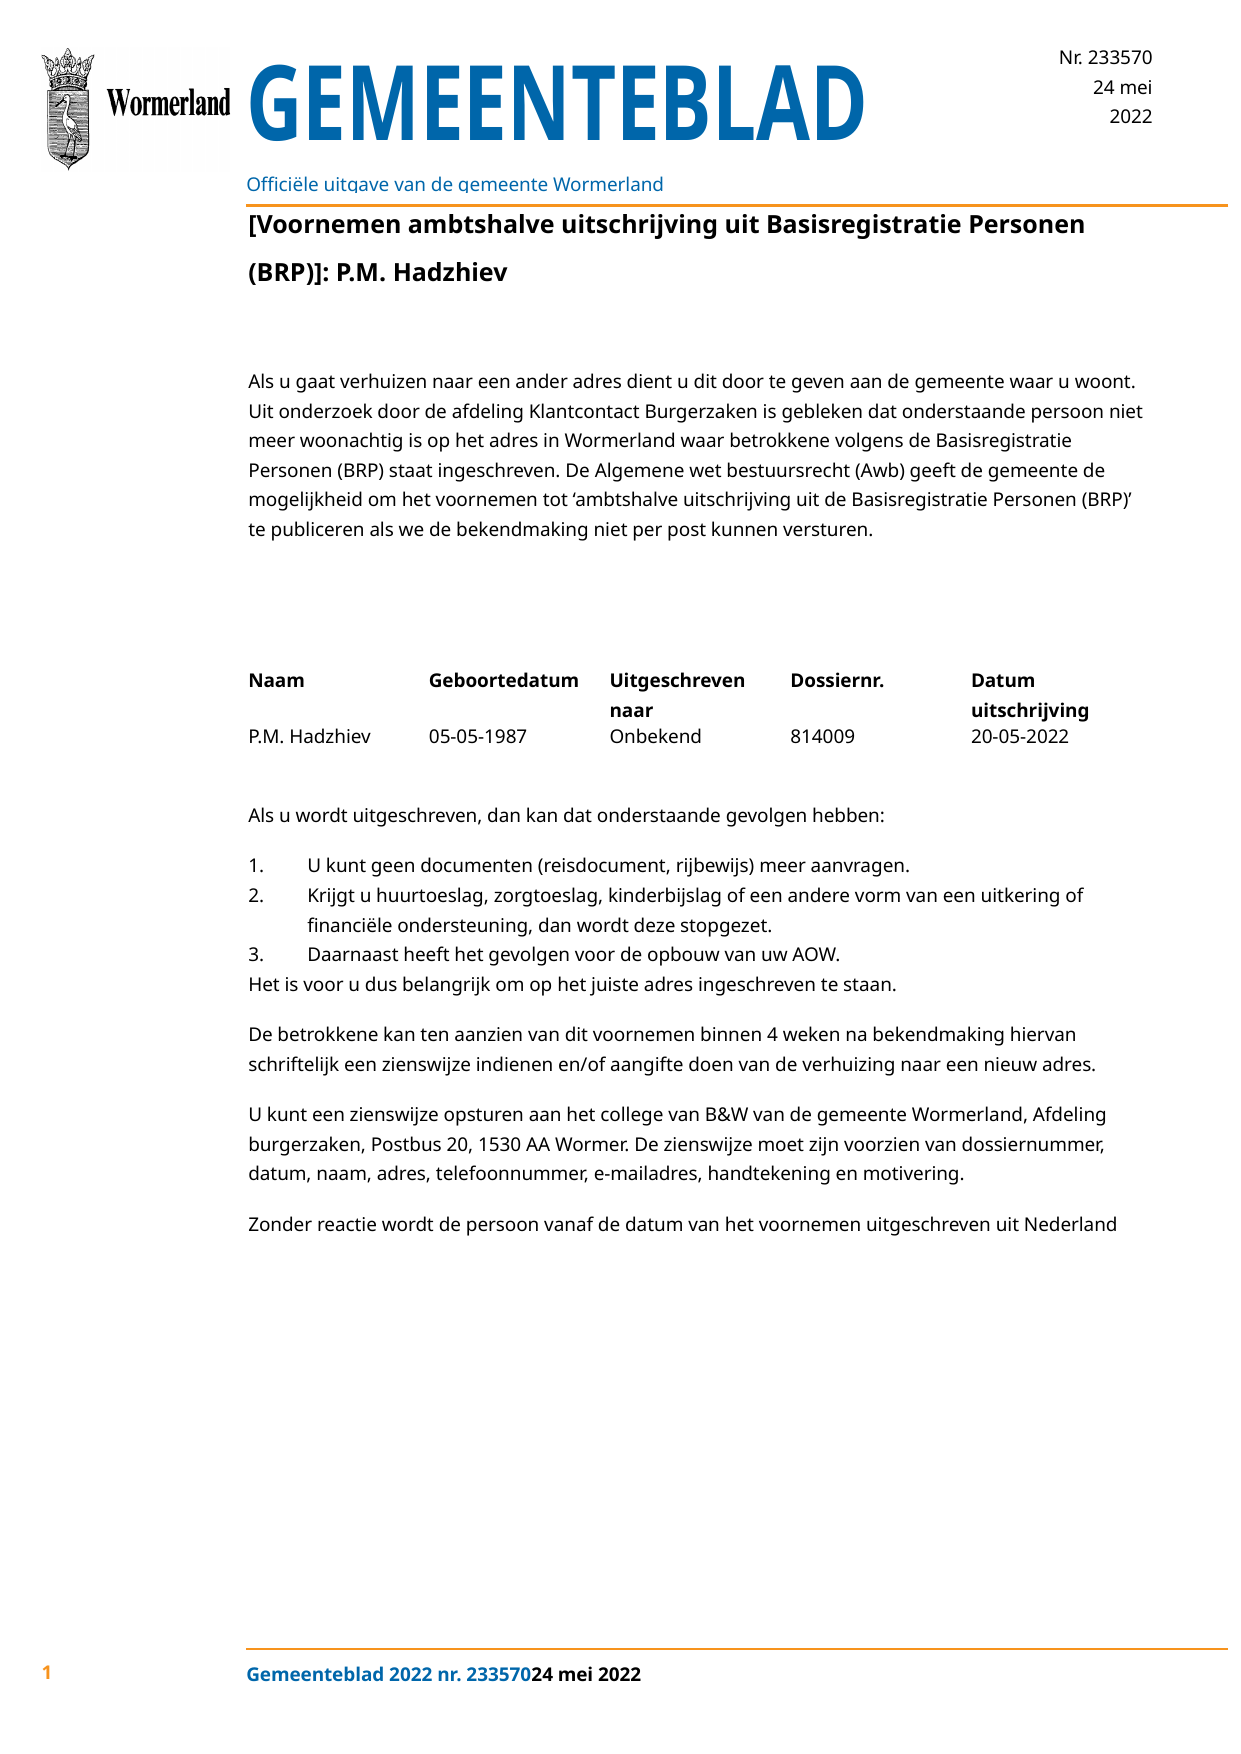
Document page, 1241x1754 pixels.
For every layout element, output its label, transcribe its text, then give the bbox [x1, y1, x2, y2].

table_header Datum uitschrijving [971, 668, 1152, 723]
picture [41, 47, 231, 172]
table_cell 20-05-2022 [971, 723, 1152, 749]
table_header Geboortedatum [429, 668, 609, 723]
text U kunt een zienswijze opsturen aan het college van B&W van de gemeente Wormerland, Afdeling burgerzaken, Postbus 20, 1530 AA Wormer. De zienswijze moet zijn voorzien van dossiernummer, datum, naam, adres, telefoonnummer, e-mailadres, handtekening en motivering. [248, 1101, 1152, 1186]
table_header Uitgeschreven naar [609, 668, 790, 723]
table_cell P.M. Hadzhiev [248, 723, 429, 749]
table_header Dossiernr. [790, 668, 971, 723]
text Als u gaat verhuizen naar een ander adres dient u dit door te geven aan de gemeente waar u woont. Uit onderzoek door de afdeling Klantcontact Burgerzaken is gebleken dat onderstaande persoon niet meer woonachtig is op het adres in Wormerland waar betrokkene volgens de Basisregistratie Personen (BRP) staat ingeschreven. De Algemene wet bestuursrecht (Awb) geeft de gemeente de mogelijkheid om het voornemen tot ‘ambtshalve uitschrijving uit de Basisregistratie Personen (BRP)’ te publiceren als we de bekendmaking niet per post kunnen versturen. [248, 368, 1152, 542]
table_cell Onbekend [609, 723, 790, 749]
table_cell 05-05-1987 [429, 723, 609, 749]
text Zonder reactie wordt de persoon vanaf de datum van het voornemen uitgeschreven uit Nederland [248, 1211, 1152, 1237]
text Als u wordt uitgeschreven, dan kan dat onderstaande gevolgen hebben: [248, 802, 1152, 828]
list U kunt geen documenten (reisdocument, rijbewijs) meer aanvragen. [248, 853, 1152, 878]
list Daarnaast heeft het gevolgen voor de opbouw van uw AOW. [248, 941, 1152, 967]
text Het is voor u dus belangrijk om op het juiste adres ingeschreven te staan. [248, 971, 1152, 997]
table_header Naam [248, 668, 429, 723]
table_cell 814009 [790, 723, 971, 749]
text [Voornemen ambtshalve uitschrijving uit Basisregistratie Personen (BRP)]: P.M. Hadzhiev [248, 207, 1152, 288]
list Krijgt u huurtoeslag, zorgtoeslag, kinderbijslag of een andere vorm van een uitkering of financiële ondersteuning, dan wordt deze stopgezet. [248, 882, 1152, 938]
text De betrokkene kan ten aanzien van dit voornemen binnen 4 weken na bekendmaking hiervan schriftelijk een zienswijze indienen en/of aangifte doen van de verhuizing naar een nieuw adres. [248, 1021, 1152, 1077]
